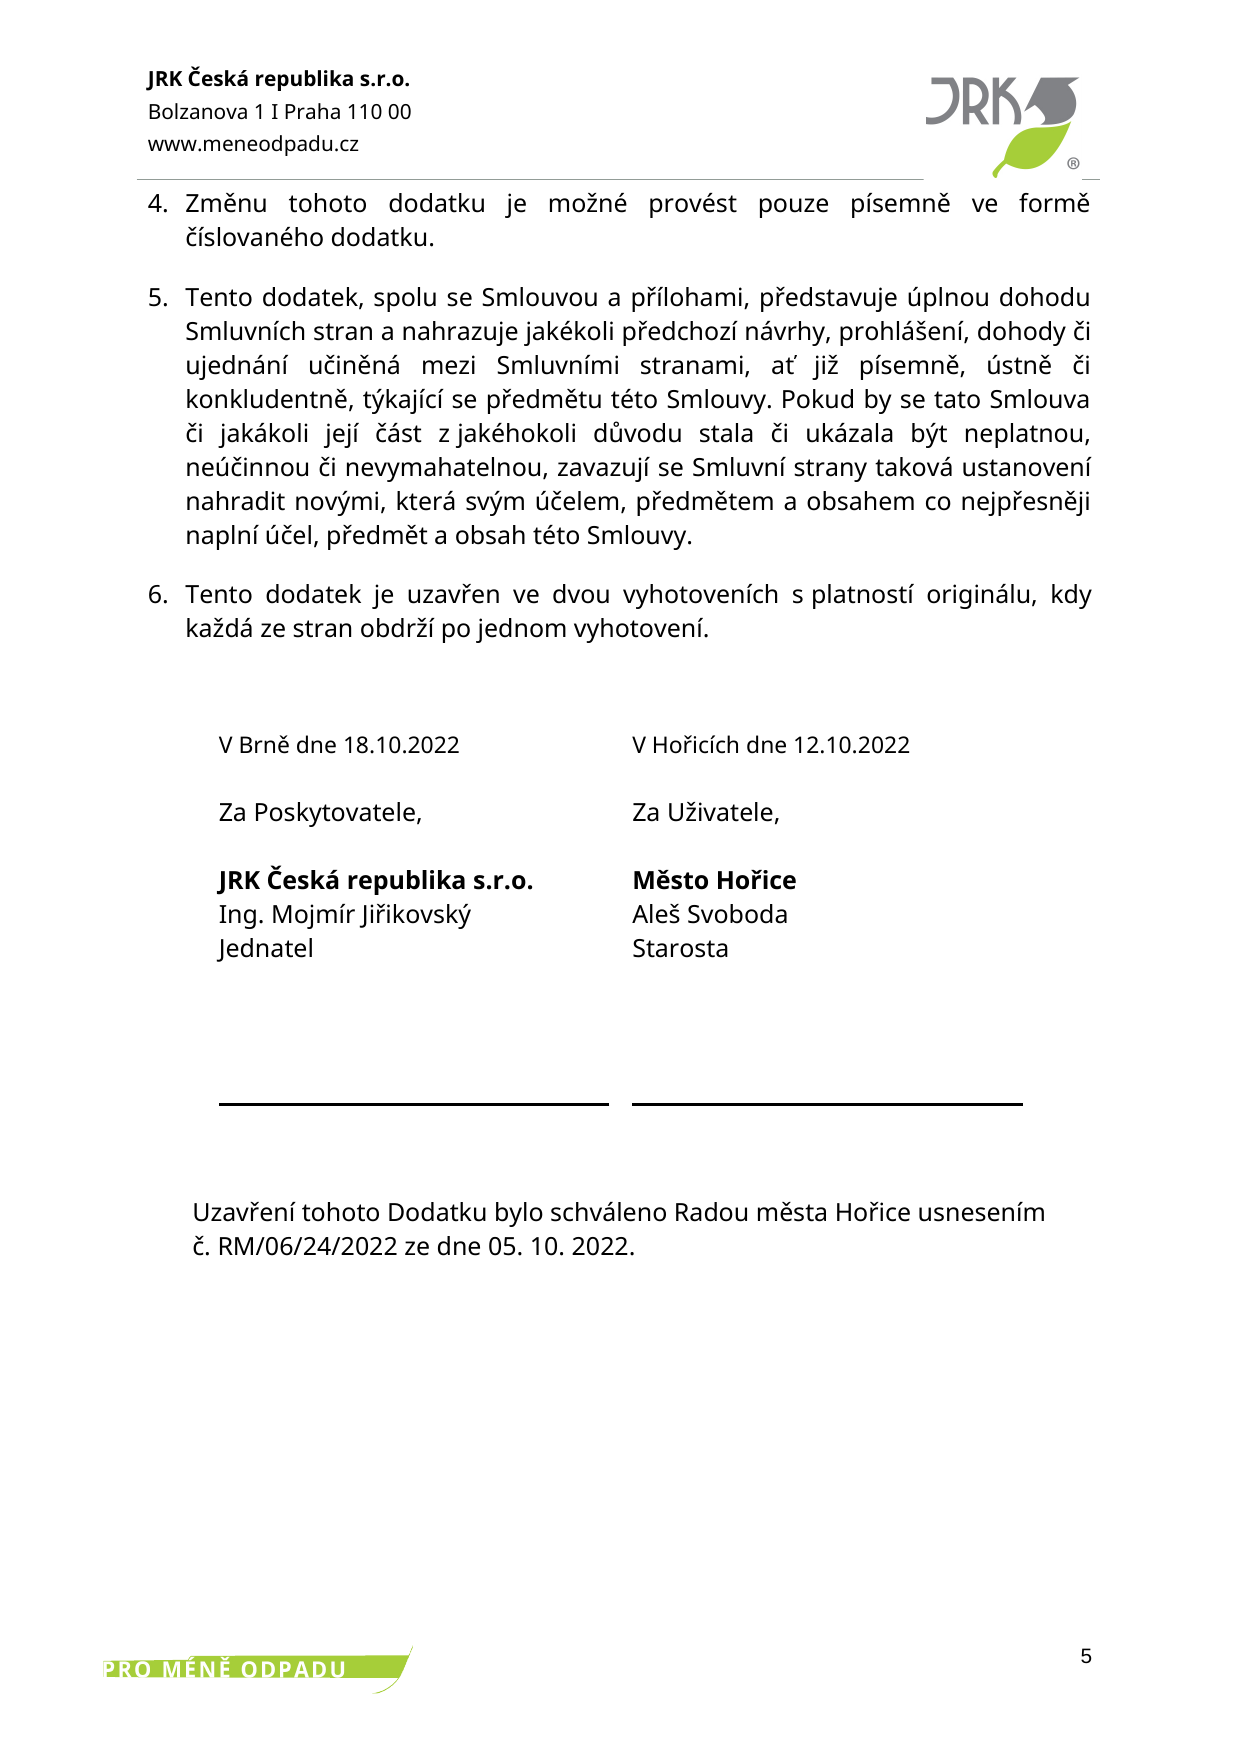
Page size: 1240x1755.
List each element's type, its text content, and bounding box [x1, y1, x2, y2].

list Tento dodatek je uzavřen ve dvou vyhotoveních s platností originálu, kdy každá ze stran obdrží po jednom vyhotovení. [148, 577, 1092, 645]
table_header V Hořicích dne 12.10.2022 [621, 729, 1034, 760]
list Tento dodatek, spolu se Smlouvou a přílohami, představuje úplnou dohodu Smluvních stran a nahrazuje jakékoli předchozí návrhy, prohlášení, dohody či ujednání učiněná mezi Smluvními stranami, ať již písemně, ústně či konkludentně, týkající se předmětu této Smlouvy. Pokud by se tato Smlouva či jakákoli její část z jakéhokoli důvodu stala či ukázala být neplatnou, neúčinnou či nevymahatelnou, zavazují se Smluvní strany taková ustanovení nahradit novými, která svým účelem, předmětem a obsahem co nejpřesněji naplní účel, předmět a obsah této Smlouvy. [148, 279, 1092, 552]
table_cell Za Poskytovatele, JRK Česká republika s.r.o. Ing. Mojmír Jiřikovský Jednatel [207, 760, 621, 1140]
table_cell Za Uživatele, Město Hořice Aleš Svoboda Starosta [621, 760, 1034, 1140]
table_header V Brně dne 18.10.2022 [207, 729, 621, 760]
text Uzavření tohoto Dodatku bylo schváleno Radou města Hořice usnesením č. RM/06/24/2022 ze dne 05. 10. 2022. [192, 1195, 1092, 1263]
list Změnu tohoto dodatku je možné provést pouze písemně ve formě číslovaného dodatku. [148, 186, 1092, 254]
